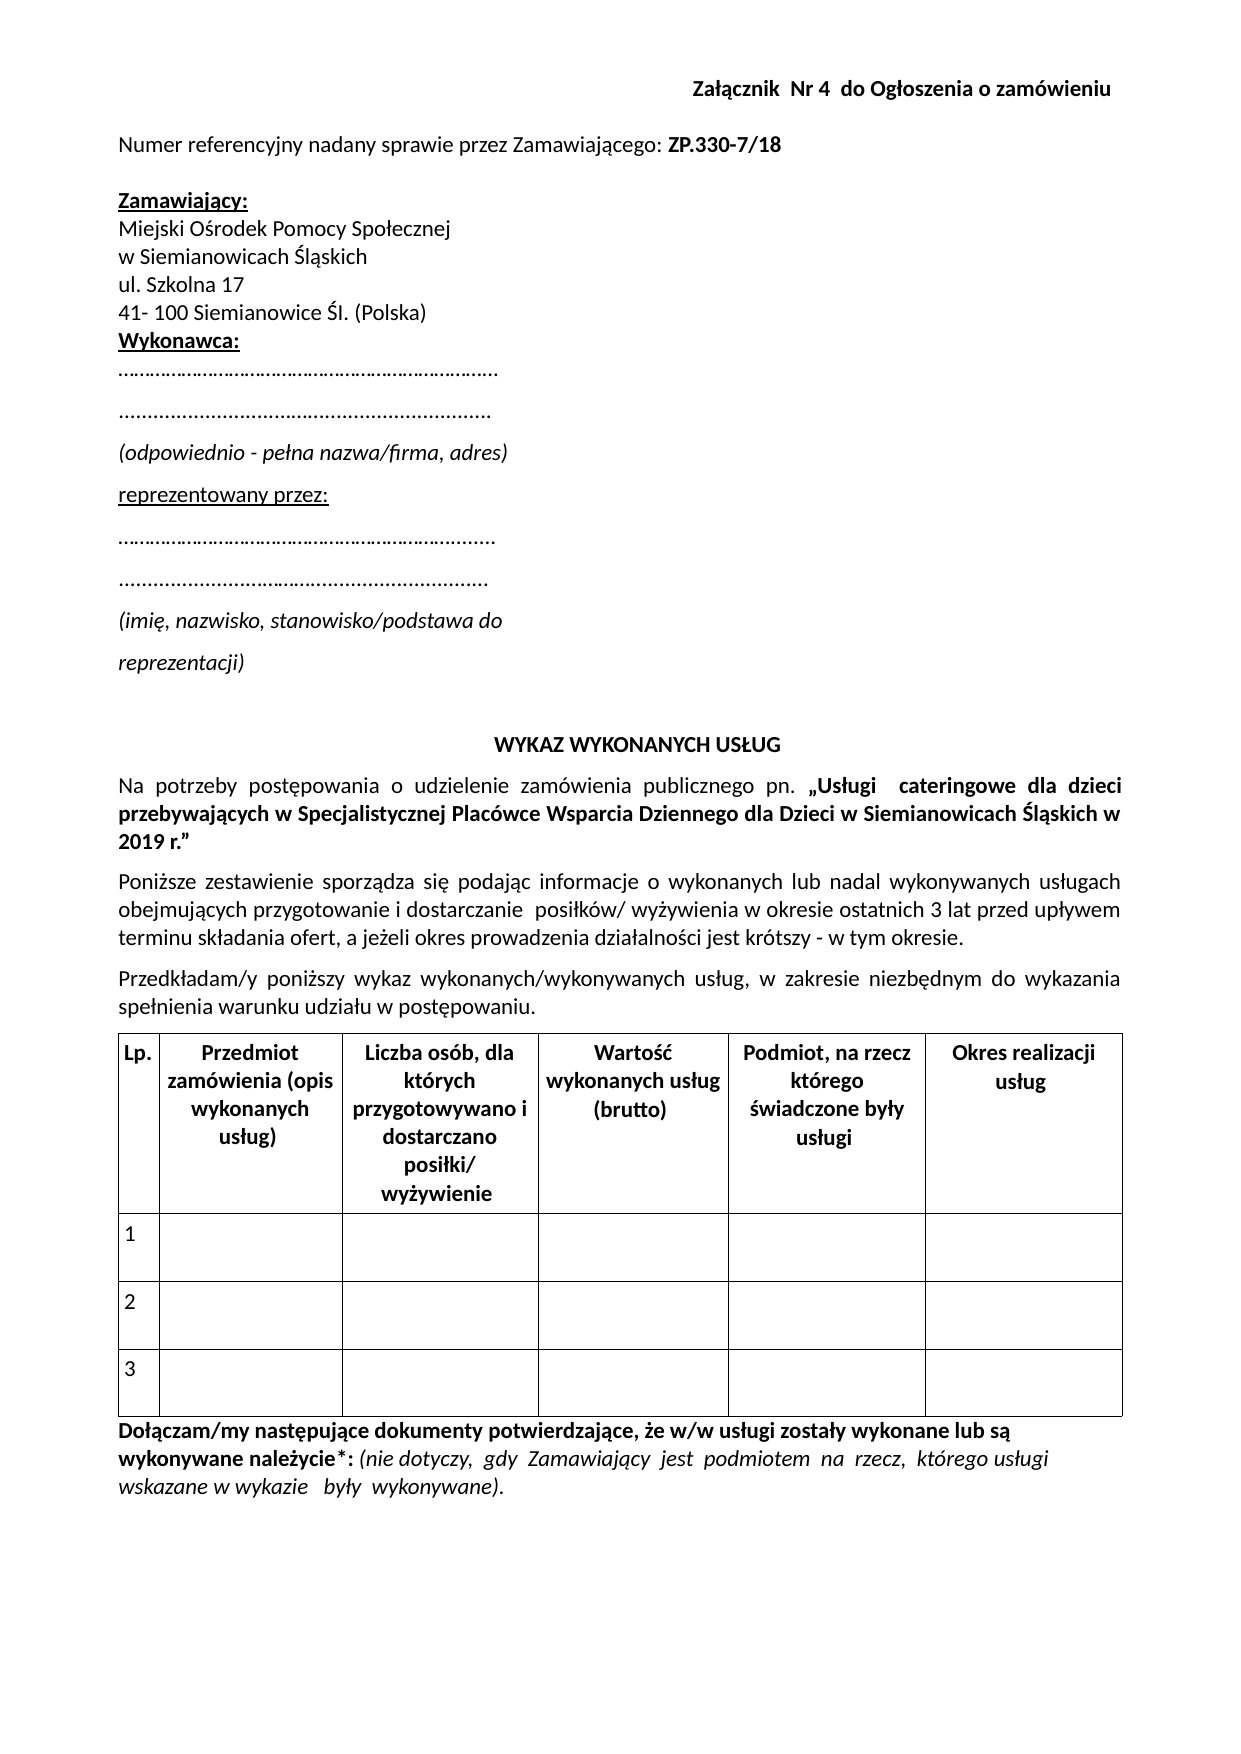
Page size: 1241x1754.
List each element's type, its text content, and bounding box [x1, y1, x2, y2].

text w Siemianowicach Śląskich [118, 242, 1122, 270]
table_header Liczba osób, dla których przygotowywano i dostarczano posiłki/ wyżywienie [343, 1034, 538, 1213]
text (imię, nazwisko, stanowisko/podstawa do reprezentacji) [118, 606, 589, 676]
text reprezentowany przez: [118, 480, 1122, 508]
table_cell [343, 1214, 538, 1281]
table_cell [160, 1350, 342, 1416]
table_cell 3 [119, 1350, 159, 1416]
table_header Okres realizacji usług [926, 1034, 1122, 1213]
table_cell [343, 1282, 538, 1348]
table_cell 2 [119, 1282, 159, 1348]
table_cell [926, 1350, 1122, 1416]
table_cell 1 [119, 1214, 159, 1281]
table_cell [539, 1282, 728, 1348]
table_header Wartość wykonanych usług (brutto) [539, 1034, 728, 1213]
table_cell [729, 1282, 925, 1348]
text (odpowiednio - pełna nazwa/firma, adres) [118, 438, 589, 466]
text Załącznik Nr 4 do Ogłoszenia o zamówieniu [118, 74, 1122, 102]
table_header Lp. [119, 1034, 159, 1213]
text WYKAZ WYKONANYCH USŁUG [118, 730, 1122, 758]
text ul. Szkolna 17 [118, 270, 1122, 298]
text ……………………………………………………….................................………............................... [118, 522, 502, 592]
table_header Przedmiot zamówienia (opis wykonanych usług) [160, 1034, 342, 1213]
table_cell [539, 1350, 728, 1416]
text Na potrzeby postępowania o udzielenie zamówienia publicznego pn. „Usługi cateringowe dla dzieci przebywających w Specjalistycznej Placówce Wsparcia Dziennego dla Dzieci w Siemianowicach Śląskich w 2019 r.” [118, 771, 1122, 855]
table_cell [729, 1214, 925, 1281]
text Wykonawca: [118, 326, 1122, 354]
table_cell [343, 1350, 538, 1416]
text Numer referencyjny nadany sprawie przez Zamawiającego: ZP.330-7/18 [118, 130, 1122, 158]
table_cell [160, 1282, 342, 1348]
table_cell [926, 1214, 1122, 1281]
text Dołączam/my następujące dokumenty potwierdzające, że w/w usługi zostały wykonane lub są wykonywane należycie*: (nie dotyczy, gdy Zamawiający jest podmiotem na rzecz, którego usługi wskazane w wykazie były wykonywane). [118, 1417, 1122, 1500]
text Zamawiający: [118, 186, 1122, 214]
table_header Podmiot, na rzecz którego świadczone były usługi [729, 1034, 925, 1213]
table_cell [539, 1214, 728, 1281]
text 41- 100 Siemianowice ŚI. (Polska) [118, 298, 1122, 326]
text Poniższe zestawienie sporządza się podając informacje o wykonanych lub nadal wykonywanych usługach obejmujących przygotowanie i dostarczanie posiłków/ wyżywienia w okresie ostatnich 3 lat przed upływem terminu składania ofert, a jeżeli okres prowadzenia działalności jest krótszy - w tym okresie. [118, 867, 1122, 952]
table_cell [926, 1282, 1122, 1348]
text …………………………………………………………….................................…................................ [118, 354, 502, 424]
text Miejski Ośrodek Pomocy Społecznej [118, 214, 1122, 242]
table_cell [729, 1350, 925, 1416]
table_cell [160, 1214, 342, 1281]
text Przedkładam/y poniższy wykaz wykonanych/wykonywanych usług, w zakresie niezbędnym do wykazania spełnienia warunku udziału w postępowaniu. [118, 964, 1122, 1020]
